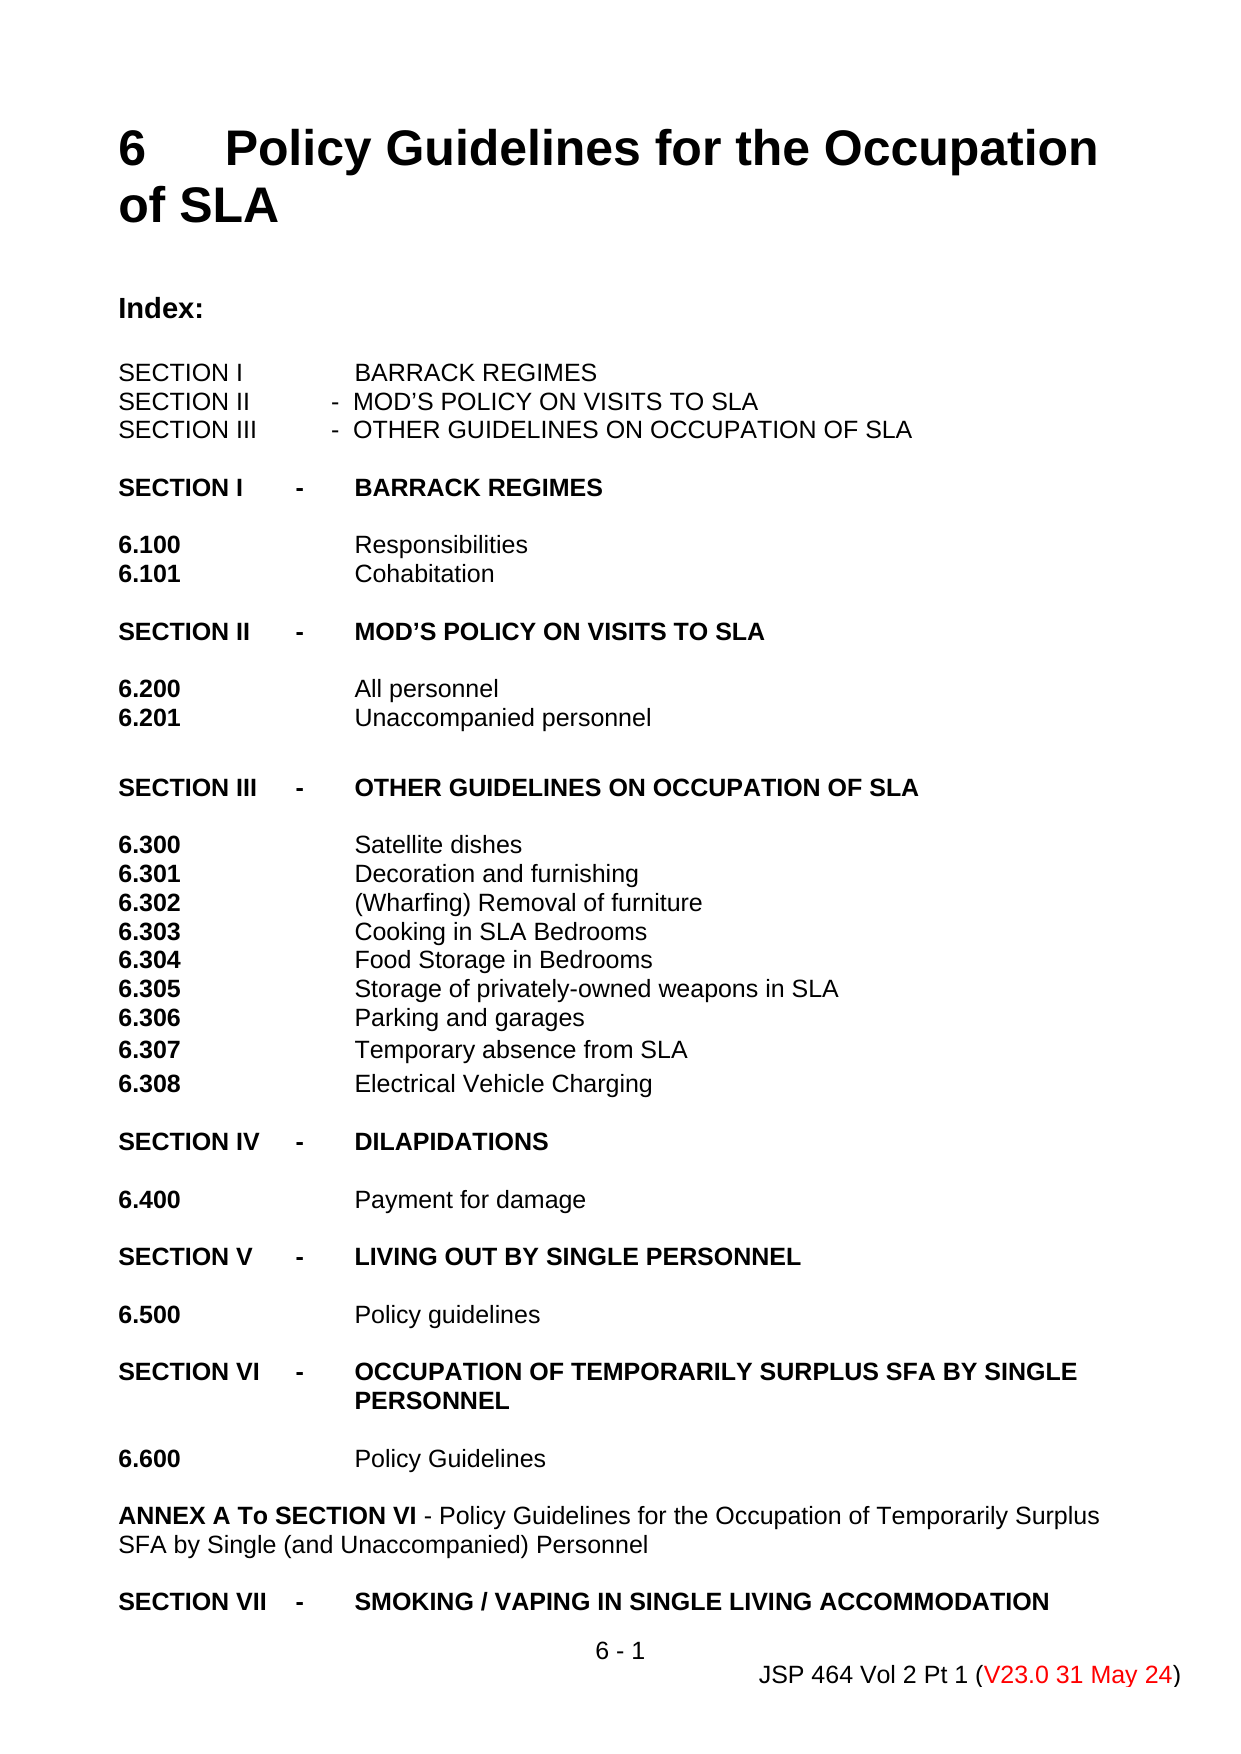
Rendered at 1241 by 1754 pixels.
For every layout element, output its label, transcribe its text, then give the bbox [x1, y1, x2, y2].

text PERSONNEL [118, 1386, 1122, 1415]
subtitle 6.200 All personnel [118, 674, 1122, 703]
text 6.500 Policy guidelines [118, 1300, 1122, 1328]
subtitle 6.300 Satellite dishes [118, 830, 1122, 859]
subtitle 6.305 Storage of privately-owned weapons in SLA [118, 974, 1122, 1003]
text SECTION I - BARRACK REGIMES [118, 473, 1122, 501]
text SECTION II - MOD’S POLICY ON VISITS TO SLA [118, 616, 1122, 645]
text SECTION V - LIVING OUT BY SINGLE PERSONNEL [118, 1242, 1122, 1271]
subtitle 6.303 Cooking in SLA Bedrooms [118, 916, 1122, 945]
subtitle 6.301 Decoration and furnishing [118, 859, 1122, 888]
subtitle 6.304 Food Storage in Bedrooms [118, 945, 1122, 974]
text SECTION II - MOD’S POLICY ON VISITS TO SLA [118, 386, 1122, 415]
subtitle 6.400 Payment for damage [118, 1185, 1122, 1213]
text SECTION III - OTHER GUIDELINES ON OCCUPATION OF SLA [118, 415, 1122, 444]
text SECTION III - OTHER GUIDELINES ON OCCUPATION OF SLA [118, 773, 1122, 801]
text SECTION I BARRACK REGIMES [118, 358, 1122, 386]
subtitle 6.307 Temporary absence from SLA [118, 1031, 1122, 1065]
subtitle 6.306 Parking and garages [118, 1003, 1122, 1031]
text SECTION VII - SMOKING / VAPING IN SINGLE LIVING ACCOMMODATION [118, 1587, 1122, 1616]
text Index: [118, 291, 1122, 324]
subtitle 6.100 Responsibilities [118, 530, 1122, 559]
text 6.600 Policy Guidelines [118, 1443, 1122, 1472]
text SECTION VI - OCCUPATION OF TEMPORARILY SURPLUS SFA BY SINGLE [118, 1357, 1122, 1386]
text 6.101 Cohabitation [118, 559, 1122, 588]
text SECTION IV - DILAPIDATIONS [118, 1127, 1122, 1156]
subtitle 6.302 (Wharfing) Removal of furniture [118, 888, 1122, 916]
subtitle 6.201 Unaccompanied personnel [118, 703, 1122, 731]
text 6 Policy Guidelines for the Occupation of SLA [118, 118, 1122, 233]
text ANNEX A To SECTION VI - Policy Guidelines for the Occupation of Temporarily Surplus SFA by Single (and Unaccompanied) Personnel [118, 1501, 1122, 1558]
subtitle 6.308 Electrical Vehicle Charging [118, 1065, 1122, 1098]
